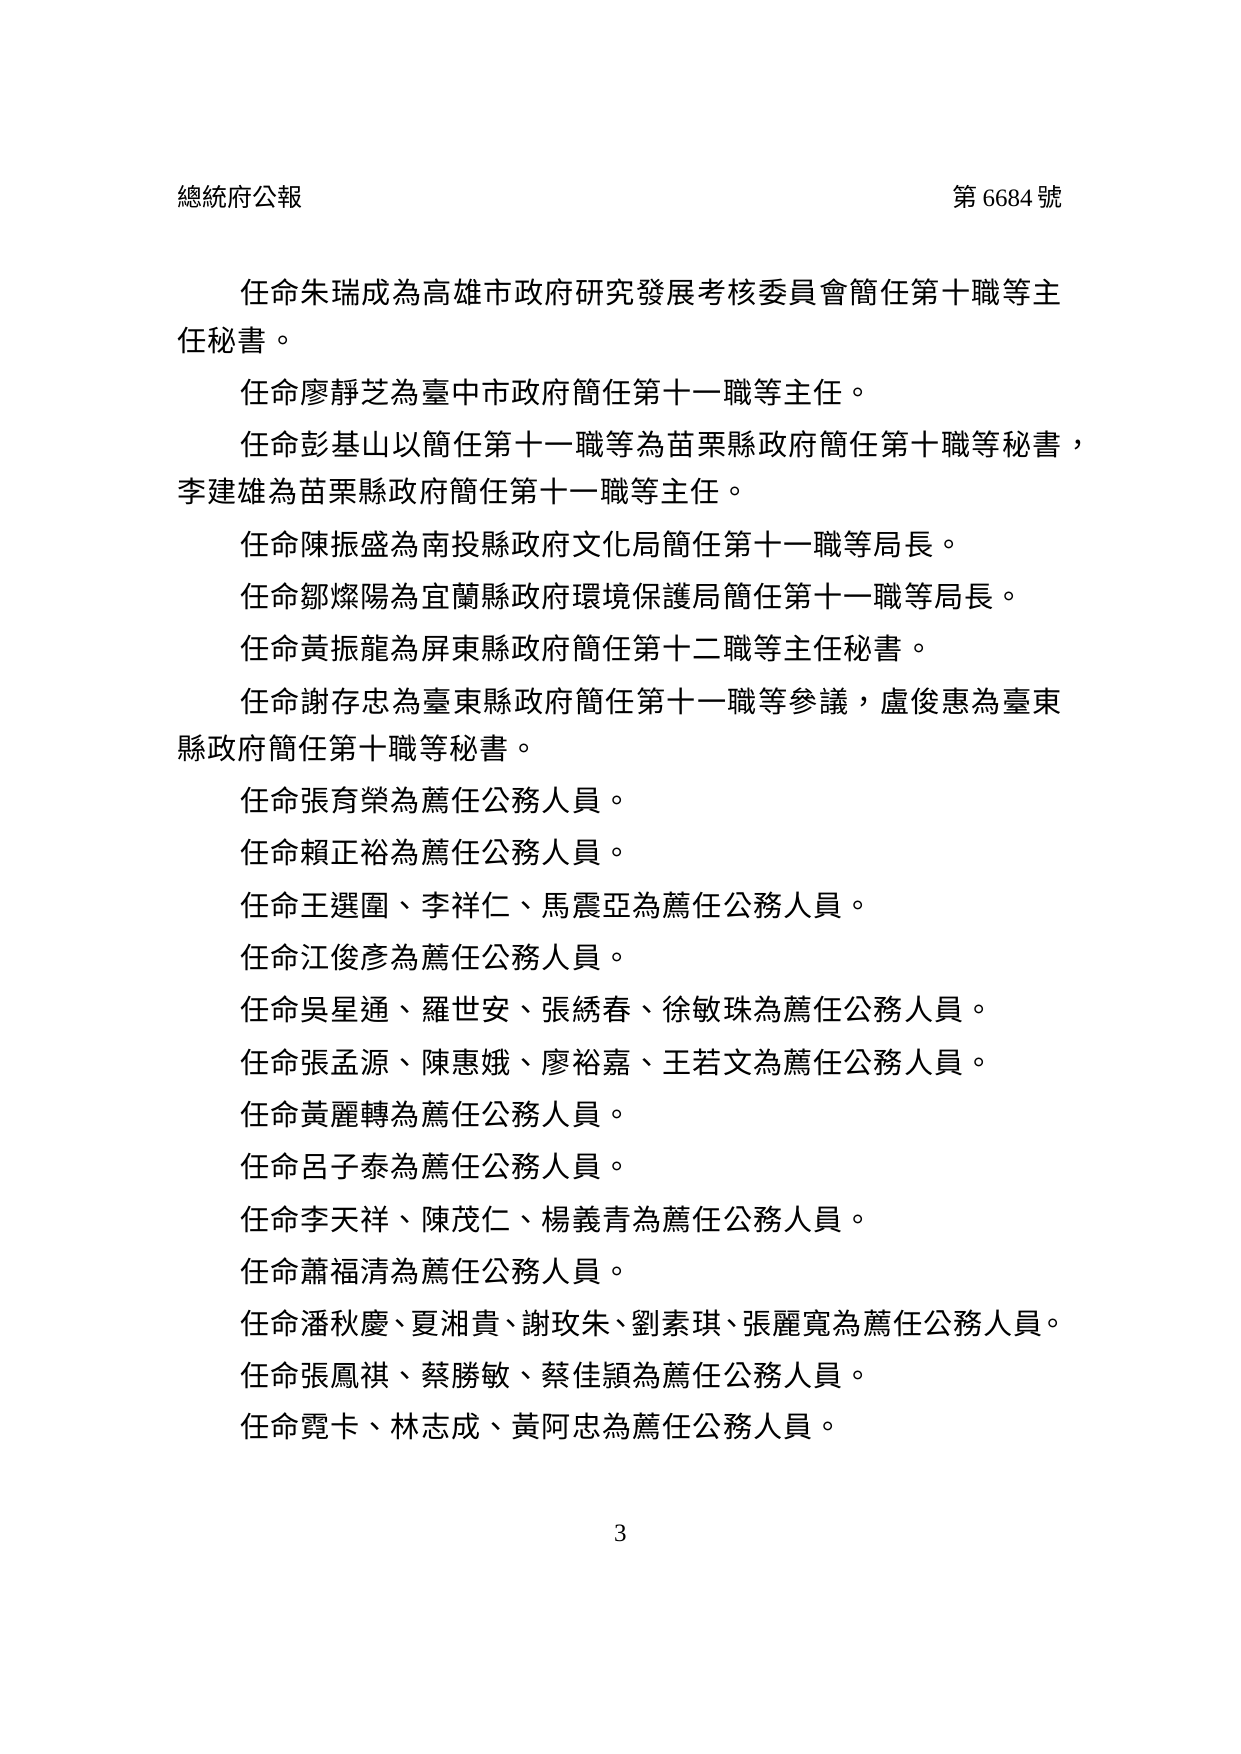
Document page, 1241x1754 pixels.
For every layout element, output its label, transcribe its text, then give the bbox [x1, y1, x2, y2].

text 任命潘秋慶、夏湘貴、謝玫朱、劉素琪、張麗寬為薦任公務人員。 [177, 1297, 1063, 1344]
text 任命張育榮為薦任公務人員。 [177, 774, 1063, 821]
text 任命鄒燦陽為宜蘭縣政府環境保護局簡任第十一職等局長。 [177, 569, 1063, 617]
text 任命張孟源、陳惠娥、廖裕嘉、王若文為薦任公務人員。 [177, 1035, 1063, 1082]
text 任命蕭福清為薦任公務人員。 [177, 1244, 1063, 1292]
text 任命黃振龍為屏東縣政府簡任第十二職等主任秘書。 [177, 622, 1063, 669]
text 任命吳星通、羅世安、張綉春、徐敏珠為薦任公務人員。 [177, 983, 1063, 1030]
text 任命廖靜芝為臺中市政府簡任第十一職等主任。 [177, 365, 1063, 413]
text 任命謝存忠為臺東縣政府簡任第十一職等參議，盧俊惠為臺東縣政府簡任第十職等秘書。 [177, 674, 1063, 769]
text 任命王選圍、李祥仁、馬震亞為薦任公務人員。 [177, 878, 1063, 926]
text 任命張鳳祺、蔡勝敏、蔡佳頴為薦任公務人員。 [177, 1349, 1063, 1396]
text 任命彭基山以簡任第十一職等為苗栗縣政府簡任第十職等秘書，李建雄為苗栗縣政府簡任第十一職等主任。 [177, 418, 1063, 512]
text 任命李天祥、陳茂仁、楊義青為薦任公務人員。 [177, 1192, 1063, 1239]
text 任命江俊彥為薦任公務人員。 [177, 931, 1063, 978]
text 任命黃麗轉為薦任公務人員。 [177, 1087, 1063, 1135]
text 任命陳振盛為南投縣政府文化局簡任第十一職等局長。 [177, 517, 1063, 564]
text 任命霓卡、林志成、黃阿忠為薦任公務人員。 [177, 1401, 1063, 1447]
text 任命朱瑞成為高雄市政府研究發展考核委員會簡任第十職等主任秘書。 [177, 266, 1063, 360]
text 任命呂子泰為薦任公務人員。 [177, 1140, 1063, 1187]
text 任命賴正裕為薦任公務人員。 [177, 826, 1063, 873]
